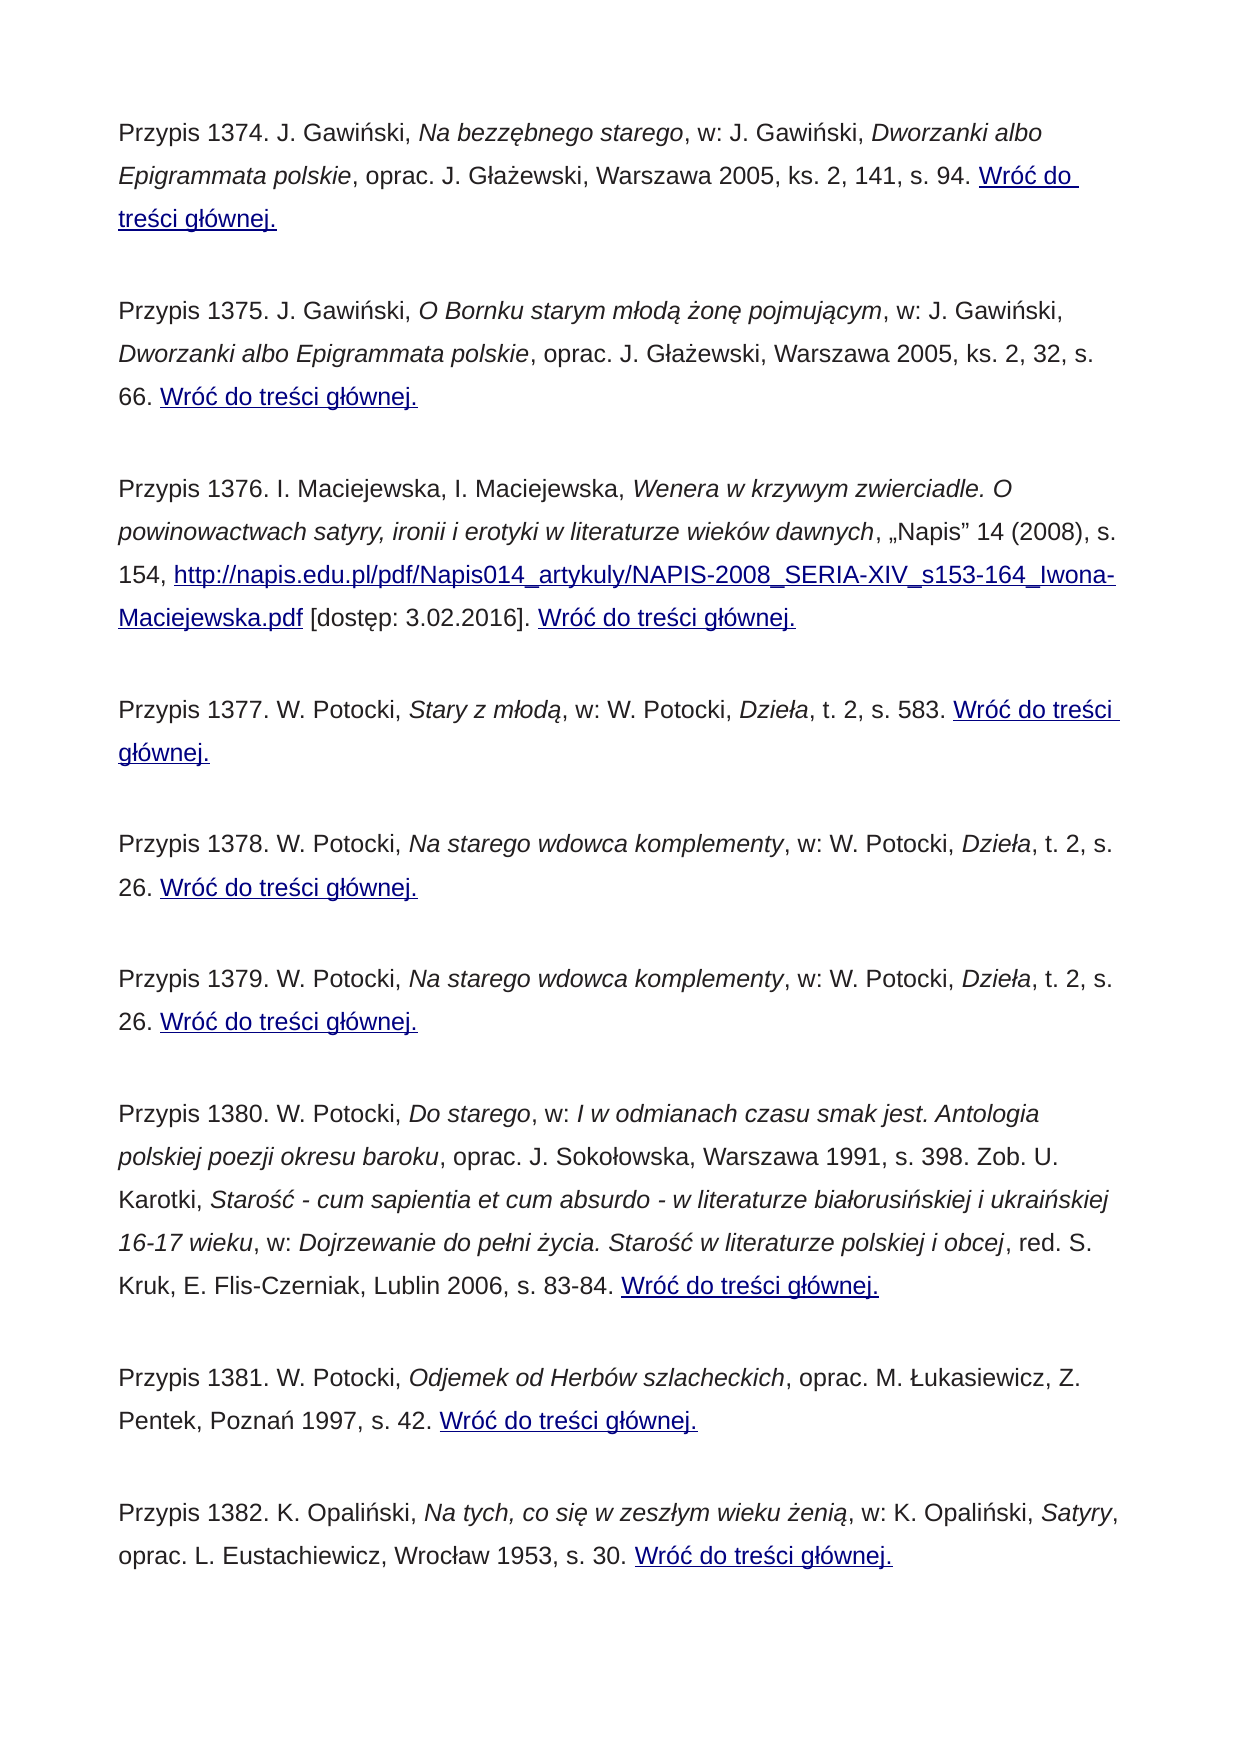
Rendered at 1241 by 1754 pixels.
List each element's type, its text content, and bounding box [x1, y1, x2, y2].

text Przypis 1378. W. Potocki, Na starego wdowca komplementy, w: W. Potocki, Dzieła, t. 2, s. 26. Wróć do treści głównej. [118, 829, 1122, 901]
text Przypis 1381. W. Potocki, Odjemek od Herbów szlacheckich, oprac. M. Łukasiewicz, Z. Pentek, Poznań 1997, s. 42. Wróć do treści głównej. [118, 1363, 1122, 1435]
text Przypis 1375. J. Gawiński, O Bornku starym młodą żonę pojmującym, w: J. Gawiński, Dworzanki albo Epigrammata polskie, oprac. J. Głażewski, Warszawa 2005, ks. 2, 32, s. 66. Wróć do treści głównej. [118, 296, 1122, 411]
text Przypis 1376. I. Maciejewska, I. Maciejewska, Wenera w krzywym zwierciadle. O powinowactwach satyry, ironii i erotyki w literaturze wieków dawnych, „Napis” 14 (2008), s. 154, http://napis.edu.pl/pdf/Napis014_artykuly/NAPIS-2008_SERIA-XIV_s153-164_Iwona-Maciejewska.pdf [dostęp: 3.02.2016]. Wróć do treści głównej. [118, 474, 1122, 632]
text Przypis 1379. W. Potocki, Na starego wdowca komplementy, w: W. Potocki, Dzieła, t. 2, s. 26. Wróć do treści głównej. [118, 964, 1122, 1036]
text Przypis 1380. W. Potocki, Do starego, w: I w odmianach czasu smak jest. Antologia polskiej poezji okresu baroku, oprac. J. Sokołowska, Warszawa 1991, s. 398. Zob. U. Karotki, Starość - cum sapientia et cum absurdo - w literaturze białorusińskiej i ukraińskiej 16-17 wieku, w: Dojrzewanie do pełni życia. Starość w literaturze polskiej i obcej, red. S. Kruk, E. Flis-Czerniak, Lublin 2006, s. 83-84. Wróć do treści głównej. [118, 1099, 1122, 1300]
text Przypis 1377. W. Potocki, Stary z młodą, w: W. Potocki, Dzieła, t. 2, s. 583. Wróć do treści głównej. [118, 695, 1122, 767]
text Przypis 1374. J. Gawiński, Na bezzębnego starego, w: J. Gawiński, Dworzanki albo Epigrammata polskie, oprac. J. Głażewski, Warszawa 2005, ks. 2, 141, s. 94. Wróć do treści głównej. [118, 118, 1122, 233]
text Przypis 1382. K. Opaliński, Na tych, co się w zeszłym wieku żenią, w: K. Opaliński, Satyry, oprac. L. Eustachiewicz, Wrocław 1953, s. 30. Wróć do treści głównej. [118, 1497, 1122, 1569]
